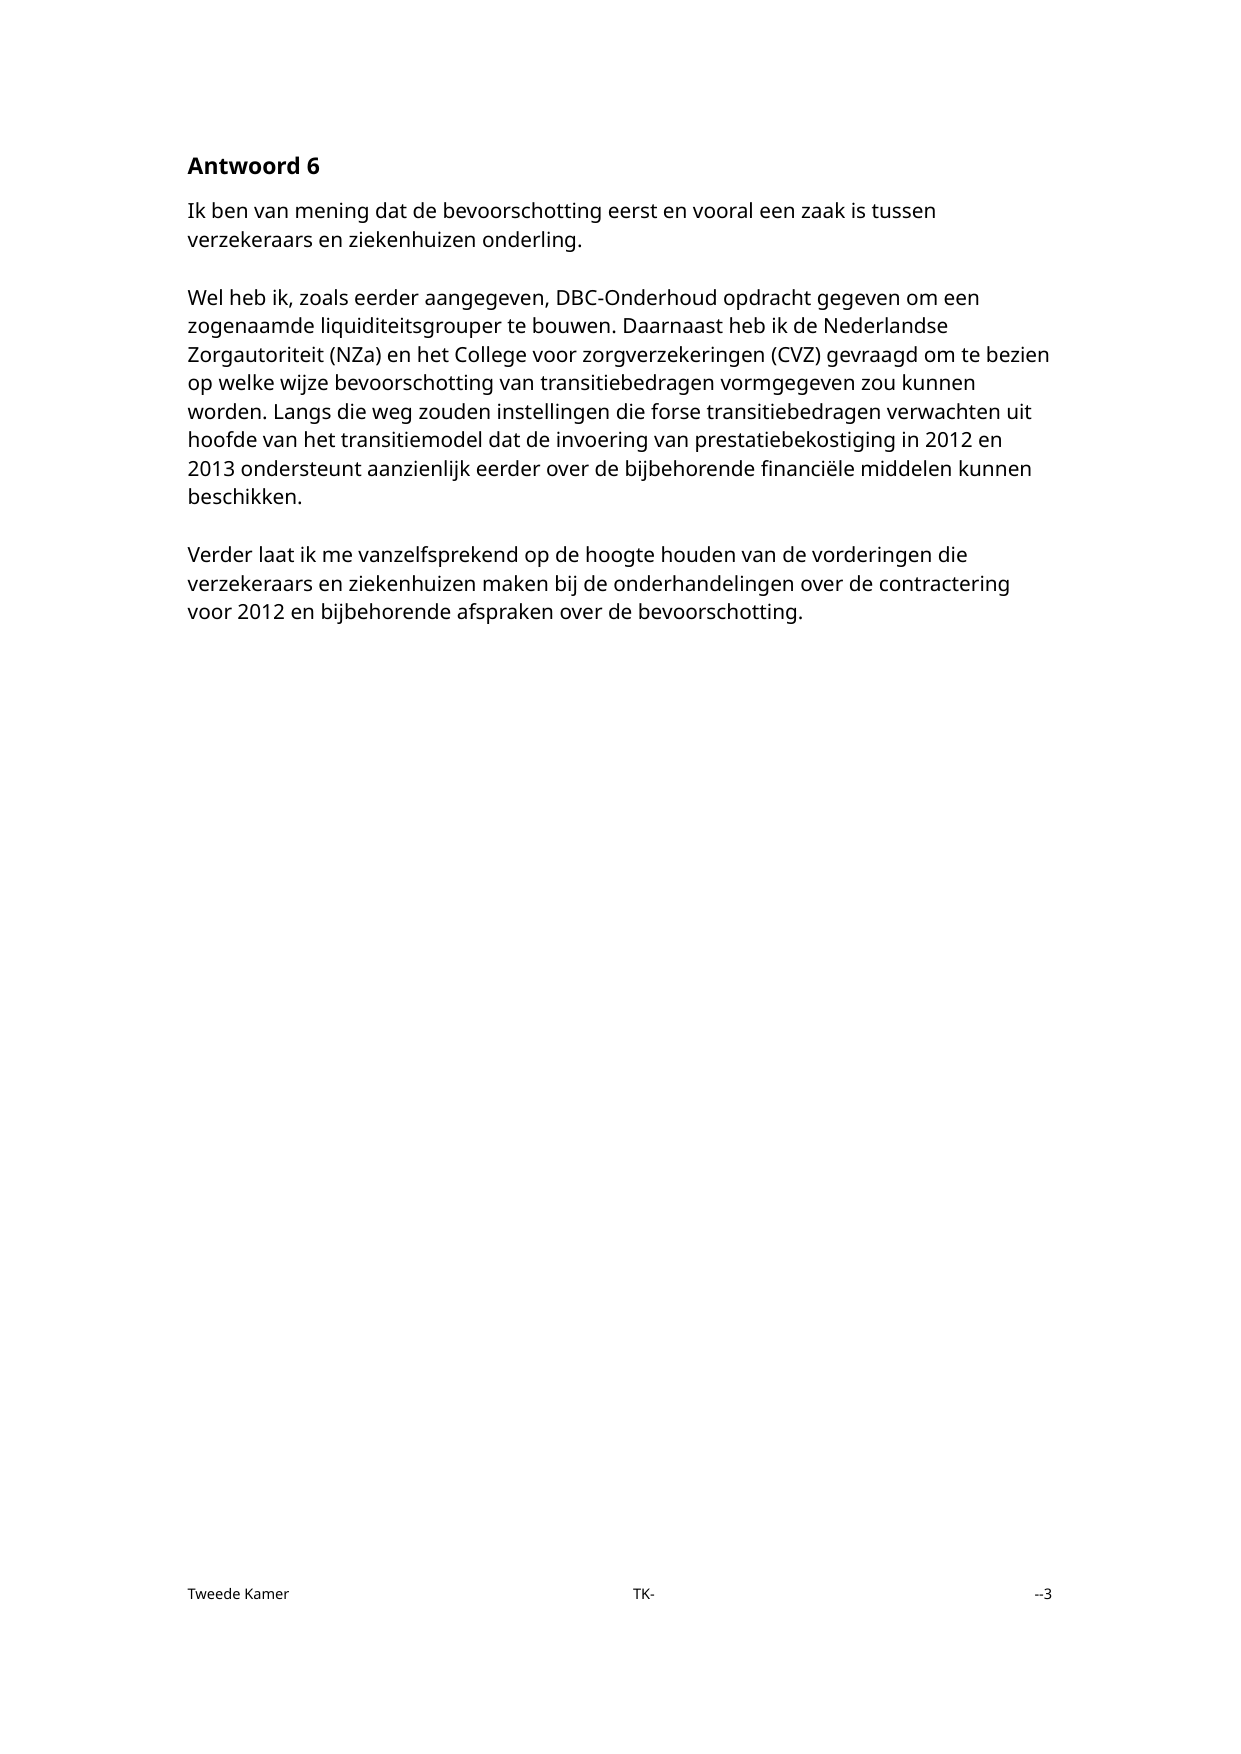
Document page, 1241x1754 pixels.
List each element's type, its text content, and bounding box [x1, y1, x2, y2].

subtitle Antwoord 6 [187, 150, 1053, 181]
text Verder laat ik me vanzelfsprekend op de hoogte houden van de vorderingen die verzekeraars en ziekenhuizen maken bij de onderhandelingen over de contractering voor 2012 en bijbehorende afspraken over de bevoorschotting. [187, 541, 1053, 626]
text Ik ben van mening dat de bevoorschotting eerst en vooral een zaak is tussen verzekeraars en ziekenhuizen onderling. [187, 196, 1053, 253]
text Wel heb ik, zoals eerder aangegeven, DBC-Onderhoud opdracht gegeven om een zogenaamde liquiditeitsgrouper te bouwen. Daarnaast heb ik de Nederlandse Zorgautoriteit (NZa) en het College voor zorgverzekeringen (CVZ) gevraagd om te bezien op welke wijze bevoorschotting van transitiebedragen vormgegeven zou kunnen worden. Langs die weg zouden instellingen die forse transitiebedragen verwachten uit hoofde van het transitiemodel dat de invoering van prestatiebekostiging in 2012 en 2013 ondersteunt aanzienlijk eerder over de bijbehorende financiële middelen kunnen beschikken. [187, 283, 1053, 511]
